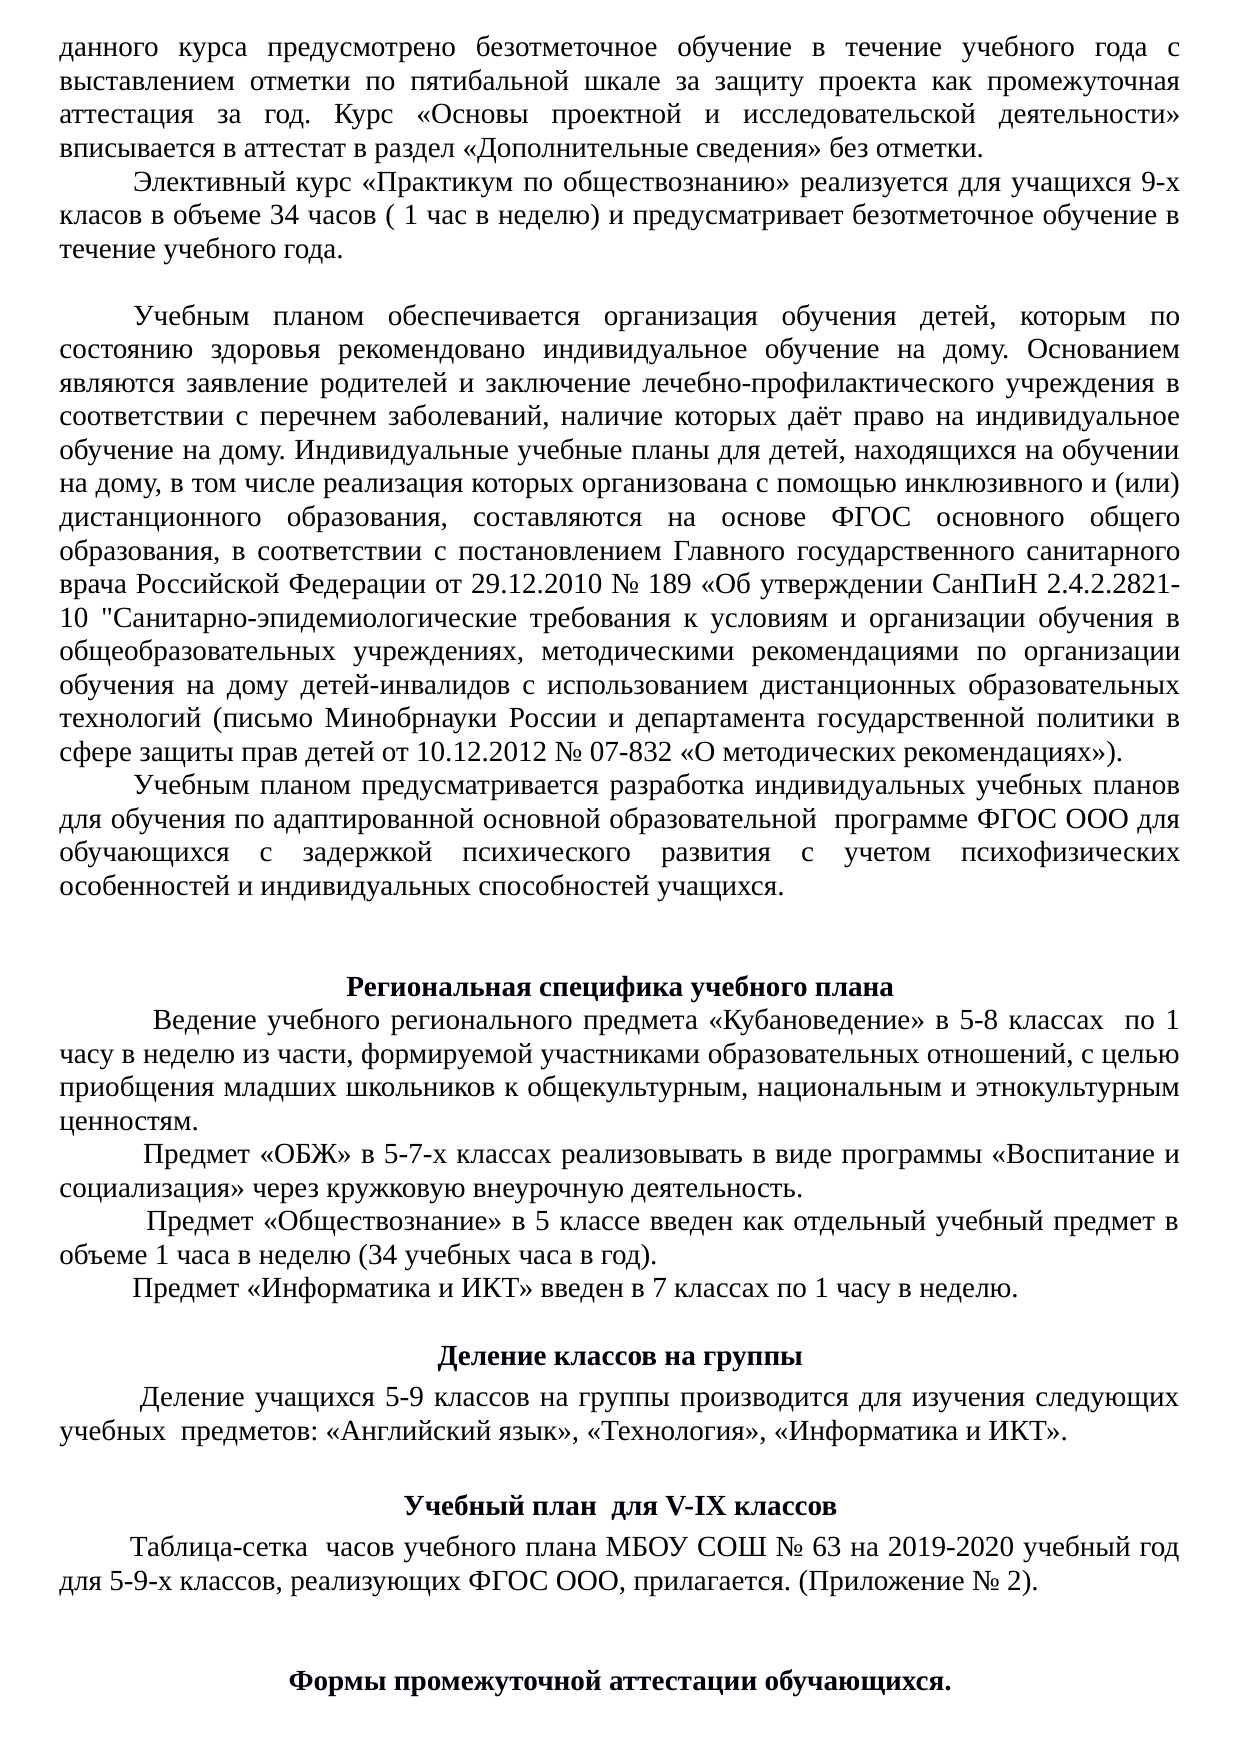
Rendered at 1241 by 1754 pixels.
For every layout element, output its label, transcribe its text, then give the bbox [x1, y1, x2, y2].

text Деление учащихся 5-9 классов на группы производится для изучения следующих учебных предметов: «Английский язык», «Технология», «Информатика и ИКТ». [59, 1379, 1181, 1446]
text Учебным планом обеспечивается организация обучения детей, которым по состоянию здоровья рекомендовано индивидуальное обучение на дому. Основанием являются заявление родителей и заключение лечебно-профилактического учреждения в соответствии с перечнем заболеваний, наличие которых даёт право на индивидуальное обучение на дому. Индивидуальные учебные планы для детей, находящихся на обучении на дому, в том числе реализация которых организована с помощью инклюзивного и (или) дистанционного образования, составляются на основе ФГОС основного общего образования, в соответствии с постановлением Главного государственного санитарного врача Российской Федерации от 29.12.2010 № 189 «Об утверждении СанПиН 2.4.2.2821-10 "Санитарно-эпидемиологические требования к условиям и организации обучения в общеобразовательных учреждениях, методическими рекомендациями по организации обучения на дому детей-инвалидов с использованием дистанционных образовательных технологий (письмо Минобрнауки России и департамента государственной политики в сфере защиты прав детей от 10.12.2012 № 07-832 «О методических рекомендациях»). [59, 298, 1181, 767]
text Элективный курс «Практикум по обществознанию» реализуется для учащихся 9-х класов в объеме 34 часов ( 1 час в неделю) и предусматривает безотметочное обучение в течение учебного года. [59, 164, 1181, 264]
text Деление классов на группы [59, 1338, 1181, 1371]
text Таблица-сетка часов учебного плана МБОУ СОШ № 63 на 2019-2020 учебный год для 5-9-х классов, реализующих ФГОС ООО, прилагается. (Приложение № 2). [59, 1529, 1181, 1596]
text Предмет «Обществознание» в 5 классе введен как отдельный учебный предмет в объеме 1 часа в неделю (34 учебных часа в год). [59, 1203, 1181, 1271]
text данного курса предусмотрено безотметочное обучение в течение учебного года с выставлением отметки по пятибальной шкале за защиту проекта как промежуточная аттестация за год. Курс «Основы проектной и исследовательской деятельности» вписывается в аттестат в раздел «Дополнительные сведения» без отметки. [59, 29, 1181, 164]
text Предмет «Информатика и ИКТ» введен в 7 классах по 1 часу в неделю. [59, 1271, 1181, 1304]
text Ведение учебного регионального предмета «Кубановедение» в 5-8 классах по 1 часу в неделю из части, формируемой участниками образовательных отношений, с целью приобщения младших школьников к общекультурным, национальным и этнокультурным ценностям. [59, 1002, 1181, 1136]
text Учебным планом предусматривается разработка индивидуальных учебных планов для обучения по адаптированной основной образовательной программе ФГОС ООО для обучающихся с задержкой психического развития с учетом психофизических особенностей и индивидуальных способностей учащихся. [59, 767, 1181, 902]
text Формы промежуточной аттестации обучающихся. [59, 1663, 1181, 1697]
text Предмет «ОБЖ» в 5-7-х классах реализовывать в виде программы «Воспитание и социализация» через кружковую внеурочную деятельность. [59, 1136, 1181, 1203]
text Региональная специфика учебного плана [59, 969, 1181, 1002]
text Учебный план для V-IX классов [59, 1488, 1181, 1521]
